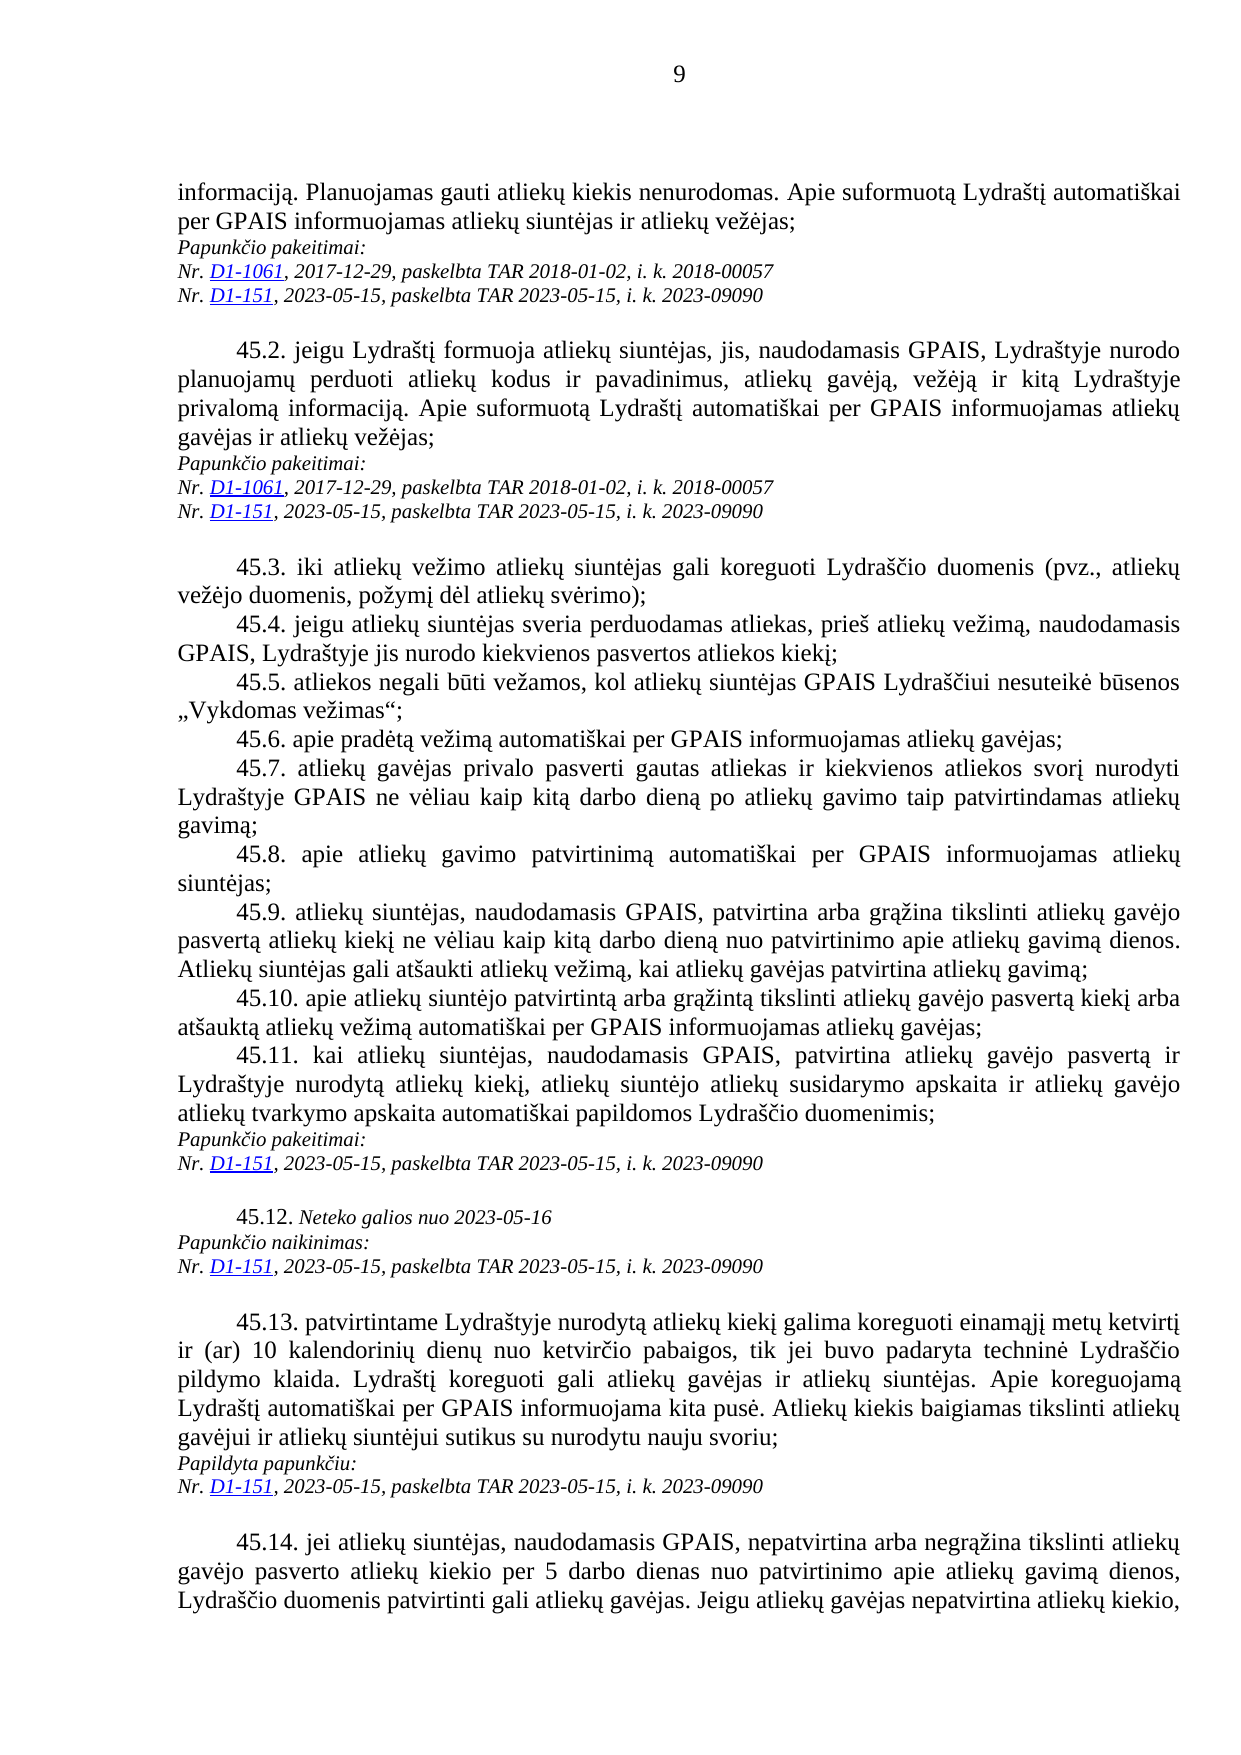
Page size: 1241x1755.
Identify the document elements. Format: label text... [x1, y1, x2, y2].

text informaciją. Planuojamas gauti atliekų kiekis nenurodomas. Apie suformuotą Lydraštį automatiškai per GPAIS informuojamas atliekų siuntėjas ir atliekų vežėjas; [177, 177, 1181, 235]
text Nr. D1-151, 2023-05-15, paskelbta TAR 2023-05-15, i. k. 2023-09090 [177, 499, 1181, 523]
text 45.11. kai atliekų siuntėjas, naudodamasis GPAIS, patvirtina atliekų gavėjo pasvertą ir Lydraštyje nurodytą atliekų kiekį, atliekų siuntėjo atliekų susidarymo apskaita ir atliekų gavėjo atliekų tvarkymo apskaita automatiškai papildomos Lydraščio duomenimis; [177, 1040, 1181, 1127]
text 45.9. atliekų siuntėjas, naudodamasis GPAIS, patvirtina arba grąžina tikslinti atliekų gavėjo pasvertą atliekų kiekį ne vėliau kaip kitą darbo dieną nuo patvirtinimo apie atliekų gavimą dienos. Atliekų siuntėjas gali atšaukti atliekų vežimą, kai atliekų gavėjas patvirtina atliekų gavimą; [177, 897, 1181, 983]
text Nr. D1-151, 2023-05-15, paskelbta TAR 2023-05-15, i. k. 2023-09090 [177, 1254, 1181, 1278]
text Nr. D1-1061, 2017-12-29, paskelbta TAR 2018-01-02, i. k. 2018-00057 [177, 259, 1181, 283]
text 45.2. jeigu Lydraštį formuoja atliekų siuntėjas, jis, naudodamasis GPAIS, Lydraštyje nurodo planuojamų perduoti atliekų kodus ir pavadinimus, atliekų gavėją, vežėją ir kitą Lydraštyje privalomą informaciją. Apie suformuotą Lydraštį automatiškai per GPAIS informuojamas atliekų gavėjas ir atliekų vežėjas; [177, 336, 1181, 451]
text 45.4. jeigu atliekų siuntėjas sveria perduodamas atliekas, prieš atliekų vežimą, naudodamasis GPAIS, Lydraštyje jis nurodo kiekvienos pasvertos atliekos kiekį; [177, 609, 1181, 667]
text Nr. D1-151, 2023-05-15, paskelbta TAR 2023-05-15, i. k. 2023-09090 [177, 1474, 1181, 1498]
text 45.7. atliekų gavėjas privalo pasverti gautas atliekas ir kiekvienos atliekos svorį nurodyti Lydraštyje GPAIS ne vėliau kaip kitą darbo dieną po atliekų gavimo taip patvirtindamas atliekų gavimą; [177, 753, 1181, 839]
text Papunkčio pakeitimai: [177, 451, 1181, 475]
text 45.8. apie atliekų gavimo patvirtinimą automatiškai per GPAIS informuojamas atliekų siuntėjas; [177, 839, 1181, 897]
text 45.13. patvirtintame Lydraštyje nurodytą atliekų kiekį galima koreguoti einamąjį metų ketvirtį ir (ar) 10 kalendorinių dienų nuo ketvirčio pabaigos, tik jei buvo padaryta techninė Lydraščio pildymo klaida. Lydraštį koreguoti gali atliekų gavėjas ir atliekų siuntėjas. Apie koreguojamą Lydraštį automatiškai per GPAIS informuojama kita pusė. Atliekų kiekis baigiamas tikslinti atliekų gavėjui ir atliekų siuntėjui sutikus su nurodytu nauju svoriu; [177, 1307, 1181, 1450]
text 45.14. jei atliekų siuntėjas, naudodamasis GPAIS, nepatvirtina arba negrąžina tikslinti atliekų gavėjo pasverto atliekų kiekio per 5 darbo dienas nuo patvirtinimo apie atliekų gavimą dienos, Lydraščio duomenis patvirtinti gali atliekų gavėjas. Jeigu atliekų gavėjas nepatvirtina atliekų kiekio, [177, 1527, 1181, 1613]
text Nr. D1-151, 2023-05-15, paskelbta TAR 2023-05-15, i. k. 2023-09090 [177, 1151, 1181, 1175]
text 45.12. Neteko galios nuo 2023-05-16 [177, 1203, 1181, 1230]
text Papildyta papunkčiu: [177, 1450, 1181, 1474]
text 45.3. iki atliekų vežimo atliekų siuntėjas gali koreguoti Lydraščio duomenis (pvz., atliekų vežėjo duomenis, požymį dėl atliekų svėrimo); [177, 552, 1181, 609]
text Nr. D1-151, 2023-05-15, paskelbta TAR 2023-05-15, i. k. 2023-09090 [177, 283, 1181, 307]
text Papunkčio naikinimas: [177, 1230, 1181, 1254]
text 45.6. apie pradėtą vežimą automatiškai per GPAIS informuojamas atliekų gavėjas; [177, 724, 1181, 753]
text Papunkčio pakeitimai: [177, 235, 1181, 259]
text 45.5. atliekos negali būti vežamos, kol atliekų siuntėjas GPAIS Lydraščiui nesuteikė būsenos „Vykdomas vežimas“; [177, 667, 1181, 724]
text Nr. D1-1061, 2017-12-29, paskelbta TAR 2018-01-02, i. k. 2018-00057 [177, 475, 1181, 499]
text 45.10. apie atliekų siuntėjo patvirtintą arba grąžintą tikslinti atliekų gavėjo pasvertą kiekį arba atšauktą atliekų vežimą automatiškai per GPAIS informuojamas atliekų gavėjas; [177, 983, 1181, 1040]
text Papunkčio pakeitimai: [177, 1127, 1181, 1151]
